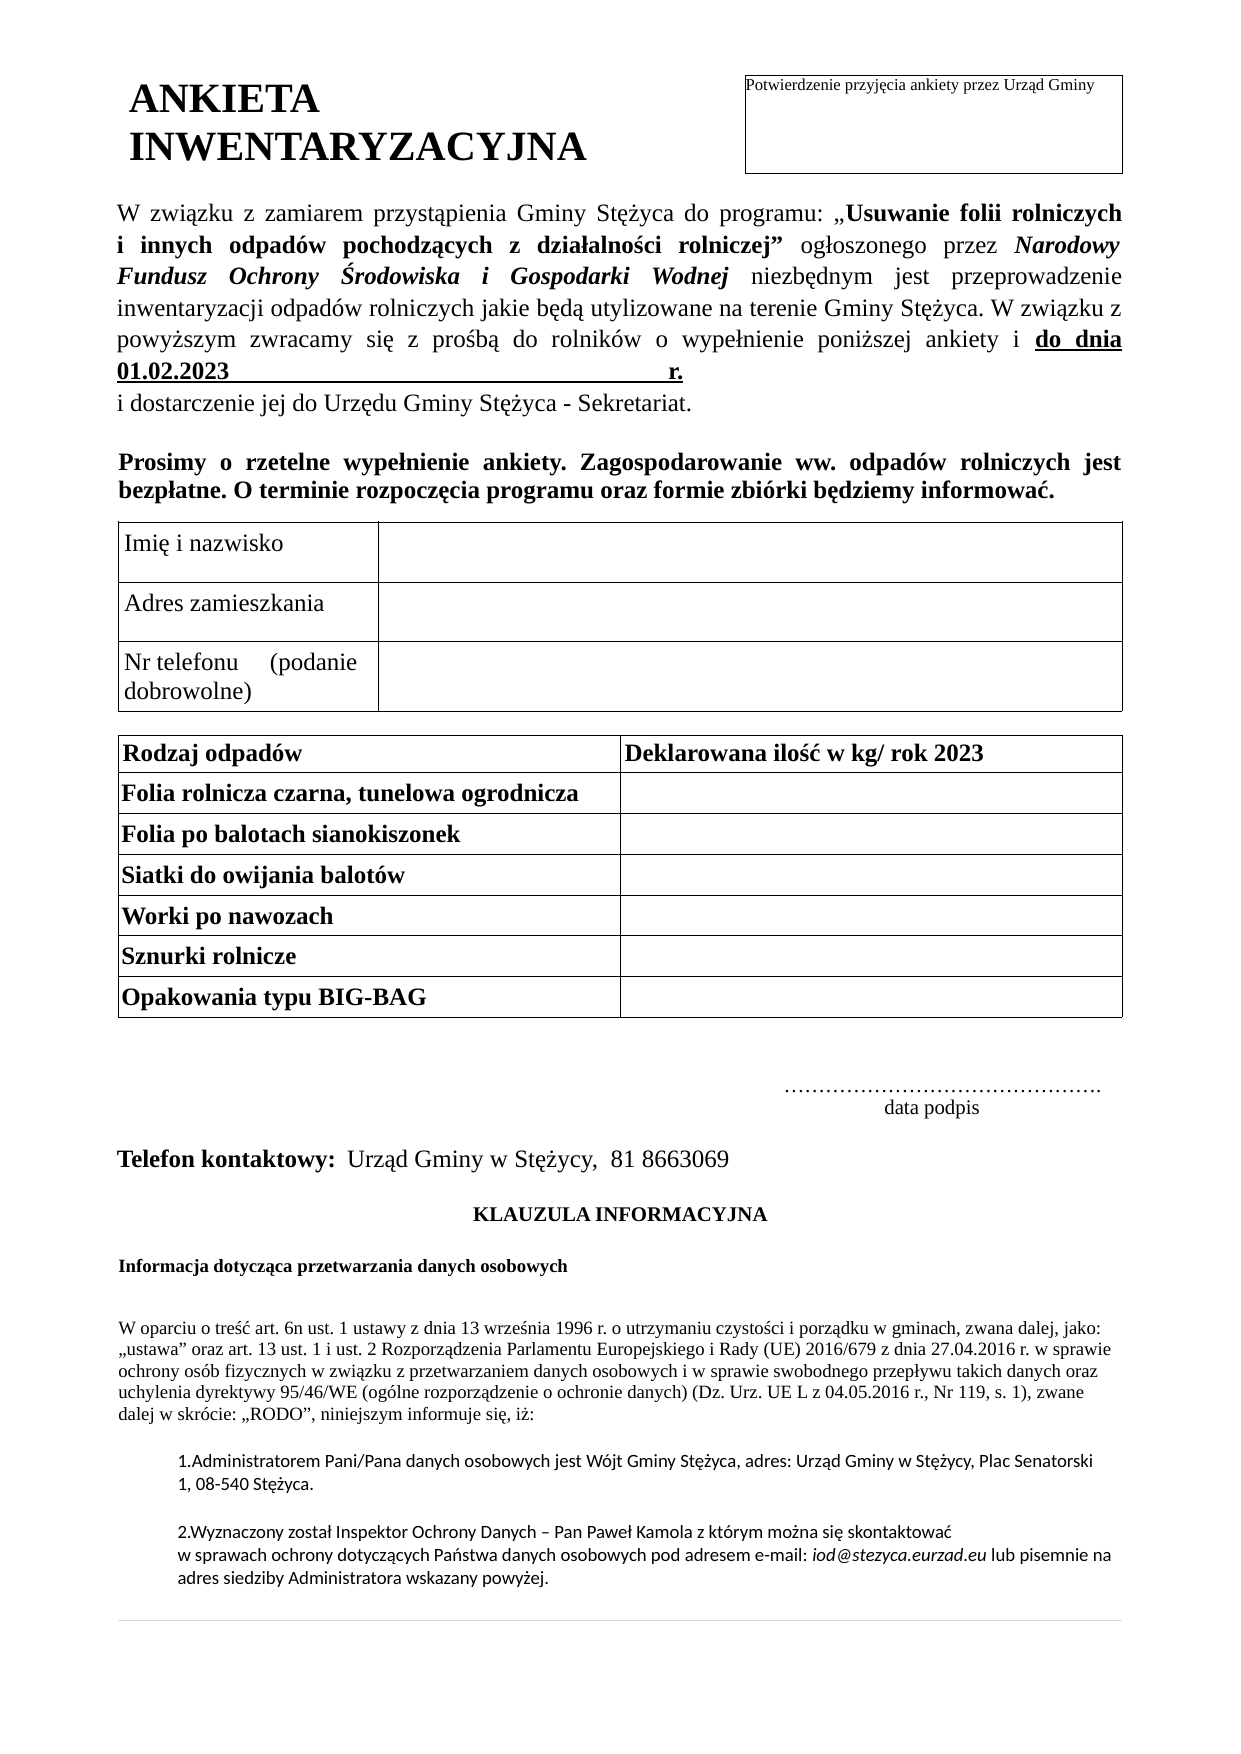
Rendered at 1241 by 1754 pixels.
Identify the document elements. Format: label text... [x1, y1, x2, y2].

text ………………………………………. [117, 1075, 1122, 1097]
table_cell Siatki do owijania balotów [119, 855, 620, 894]
table_cell Folia rolnicza czarna, tunelowa ogrodnicza [119, 773, 620, 813]
table_header [379, 523, 1122, 581]
table_header Rodzaj odpadów [119, 736, 620, 772]
table_cell Opakowania typu BIG-BAG [119, 977, 620, 1017]
text Informacja dotycząca przetwarzania danych osobowych [118, 1254, 1122, 1276]
text Potwierdzenie przyjęcia ankiety przez Urząd Gminy [746, 76, 1122, 94]
table_cell Nr telefonu (podanie dobrowolne) [119, 642, 378, 711]
table_header Deklarowana ilość w kg/ rok 2023 [621, 736, 1122, 772]
text Telefon kontaktowy: Urząd Gminy w Stężycy, 81 8663069 [117, 1144, 1122, 1172]
table_cell Sznurki rolnicze [119, 936, 620, 976]
text KLAUZULA INFORMACYJNA [118, 1202, 1122, 1226]
text W oparciu o treść art. 6n ust. 1 ustawy z dnia 13 września 1996 r. o utrzymaniu czystości i porządku w gminach, zwana dalej, jako: „ustawa” oraz art. 13 ust. 1 i ust. 2 Rozporządzenia Parlamentu Europejskiego i Rady (UE) 2016/679 z dnia 27.04.2016 r. w sprawie ochrony osób fizycznych w związku z przetwarzaniem danych osobowych i w sprawie swobodnego przepływu takich danych oraz uchylenia dyrektywy 95/46/WE (ogólne rozporządzenie o ochronie danych) (Dz. Urz. UE L z 04.05.2016 r., Nr 119, s. 1), zwane dalej w skrócie: „RODO”, niniejszym informuje się, iż: [118, 1317, 1112, 1424]
text 2.Wyznaczony został Inspektor Ochrony Danych – Pan Paweł Kamola z którym można się skontaktować w sprawach ochrony dotyczących Państwa danych osobowych pod adresem e-mail: iod@stezyca.eurzad.eu lub pisemnie na adres siedziby Administratora wskazany powyżej. [177, 1520, 1112, 1589]
table_cell [621, 936, 1122, 976]
table_cell Adres zamieszkania [119, 583, 378, 641]
text ANKIETA INWENTARYZACYJNA [128, 74, 1122, 198]
table_header Imię i nazwisko [119, 523, 378, 581]
text Prosimy o rzetelne wypełnienie ankiety. Zagospodarowanie ww. odpadów rolniczych jest bezpłatne. O terminie rozpoczęcia programu oraz formie zbiórki będziemy informować. [118, 447, 1122, 504]
table_cell [621, 977, 1122, 1017]
table_cell [621, 896, 1122, 935]
table_cell [379, 642, 1122, 711]
table_cell [379, 583, 1122, 641]
table_cell [621, 855, 1122, 894]
table_cell Folia po balotach sianokiszonek [119, 814, 620, 854]
text W związku z zamiarem przystąpienia Gminy Stężyca do programu: „Usuwanie folii rolniczych i innych odpadów pochodzących z działalności rolniczej” ogłoszonego przez Narodowy Fundusz Ochrony Środowiska i Gospodarki Wodnej niezbędnym jest przeprowadzenie inwentaryzacji odpadów rolniczych jakie będą utylizowane na terenie Gminy Stężyca. W związku z powyższym zwracamy się z prośbą do rolników o wypełnienie poniższej ankiety i do dnia 01.02.2023 r. i dostarczenie jej do Urzędu Gminy Stężyca - Sekretariat. [117, 198, 1122, 416]
table_cell [621, 814, 1122, 854]
text data podpis [117, 1097, 1122, 1118]
text 1.Administratorem Pani/Pana danych osobowych jest Wójt Gminy Stężyca, adres: Urząd Gminy w Stężycy, Plac Senatorski 1, 08-540 Stężyca. [177, 1449, 1112, 1495]
table_cell Worki po nawozach [119, 896, 620, 935]
table_cell [621, 773, 1122, 813]
